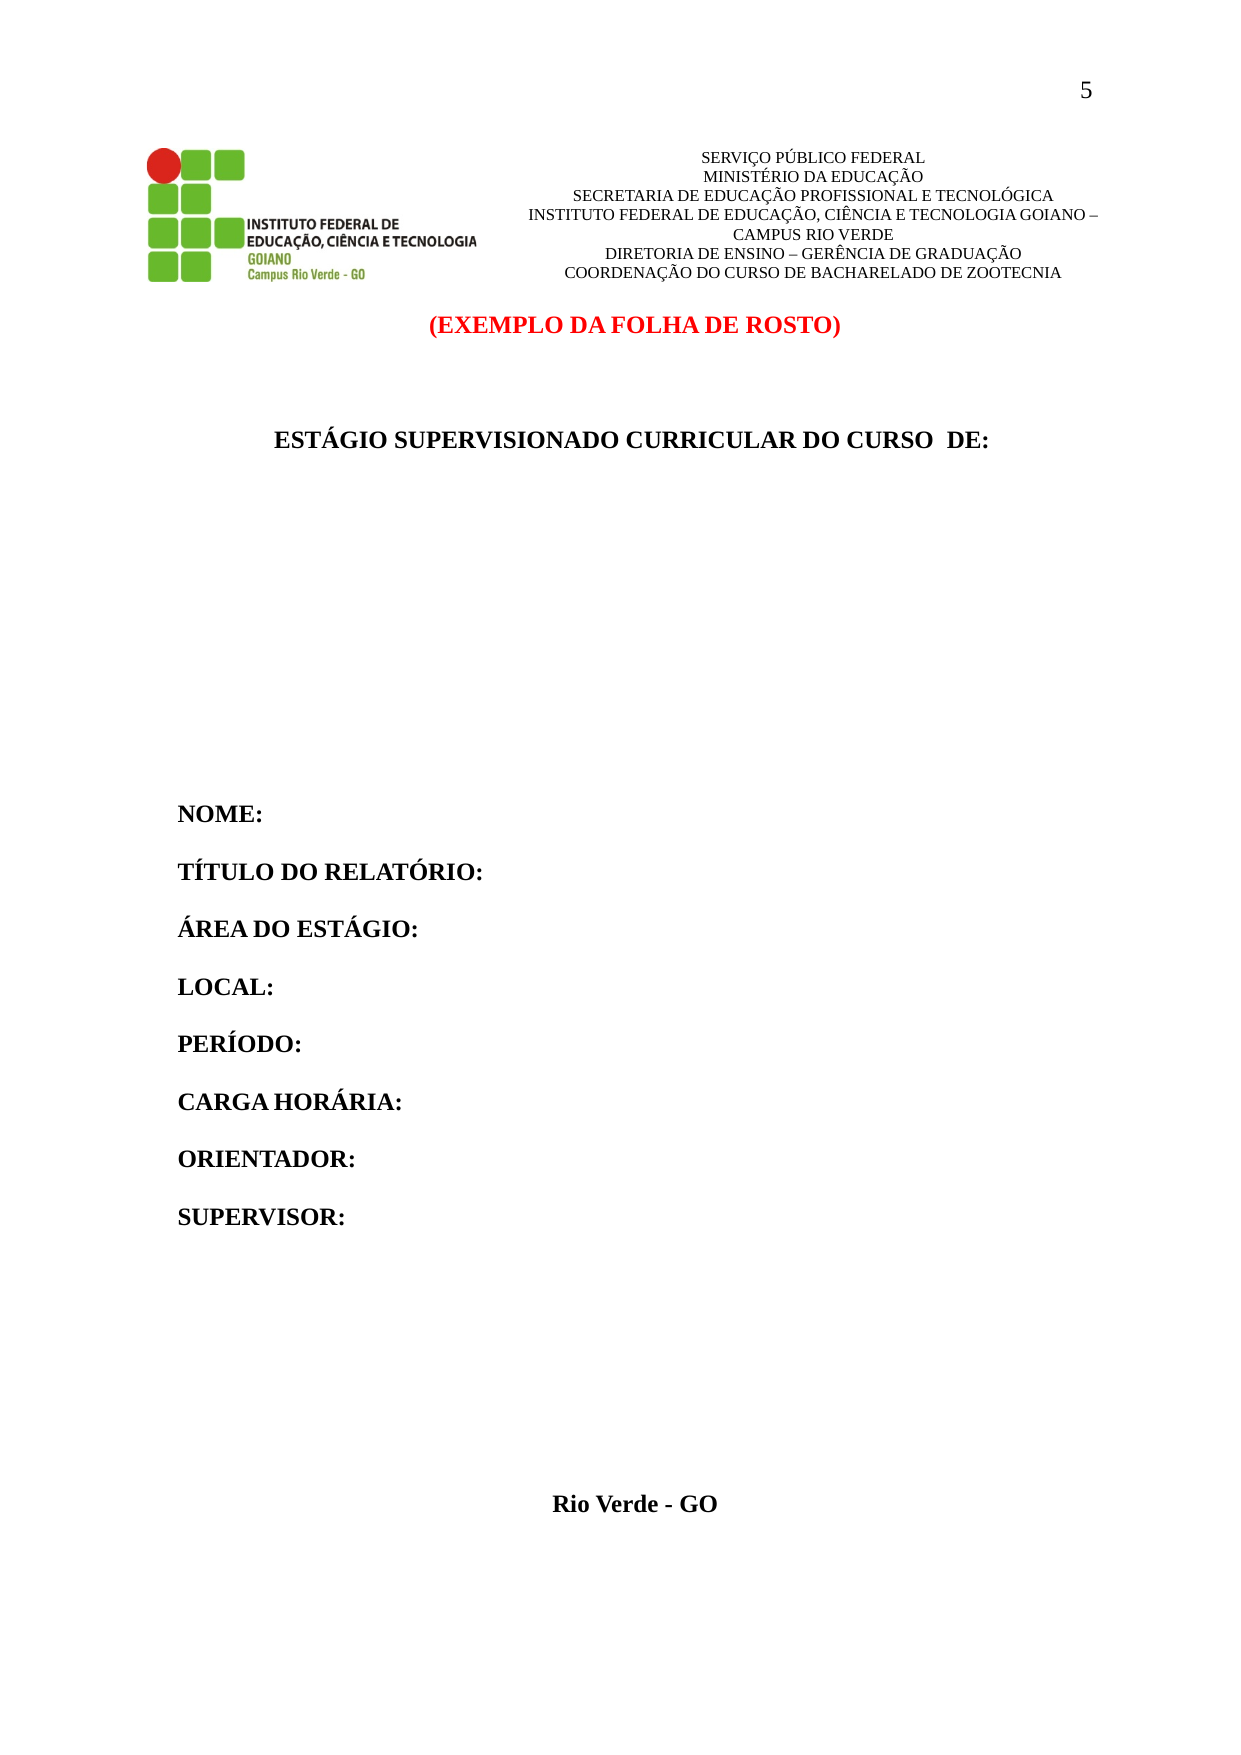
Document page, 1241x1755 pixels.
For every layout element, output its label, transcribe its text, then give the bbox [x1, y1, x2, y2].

text NOME: [177, 799, 1093, 828]
subtitle ESTÁGIO SUPERVISIONADO CURRICULAR DO CURSO DE: [177, 426, 1093, 454]
text Rio Verde - GO [177, 1489, 1093, 1518]
text ÁREA DO ESTÁGIO: [177, 914, 1093, 943]
text LOCAL: [177, 972, 1093, 1001]
subtitle (EXEMPLO DA FOLHA DE ROSTO) [177, 311, 1093, 339]
picture [146, 148, 477, 282]
table_header [133, 148, 146, 282]
text ORIENTADOR: [177, 1144, 1093, 1173]
text TÍTULO DO RELATÓRIO: [177, 857, 1093, 886]
text SUPERVISOR: [177, 1202, 1093, 1231]
table_header [477, 148, 490, 282]
text PERÍODO: [177, 1029, 1093, 1058]
text CARGA HORÁRIA: [177, 1087, 1093, 1116]
table_header SERVIÇO PÚBLICO FEDERAL MINISTÉRIO DA EDUCAÇÃO SECRETARIA DE EDUCAÇÃO PROFISSIONAL E TECNOLÓGICA INSTITUTO FEDERAL DE EDUCAÇÃO, CIÊNCIA E TECNOLOGIA GOIANO – CAMPUS RIO VERDE DIRETORIA DE ENSINO – GERÊNCIA DE GRADUAÇÃO COORDENAÇÃO DO CURSO DE BACHARELADO DE ZOOTECNIA [490, 148, 1136, 282]
